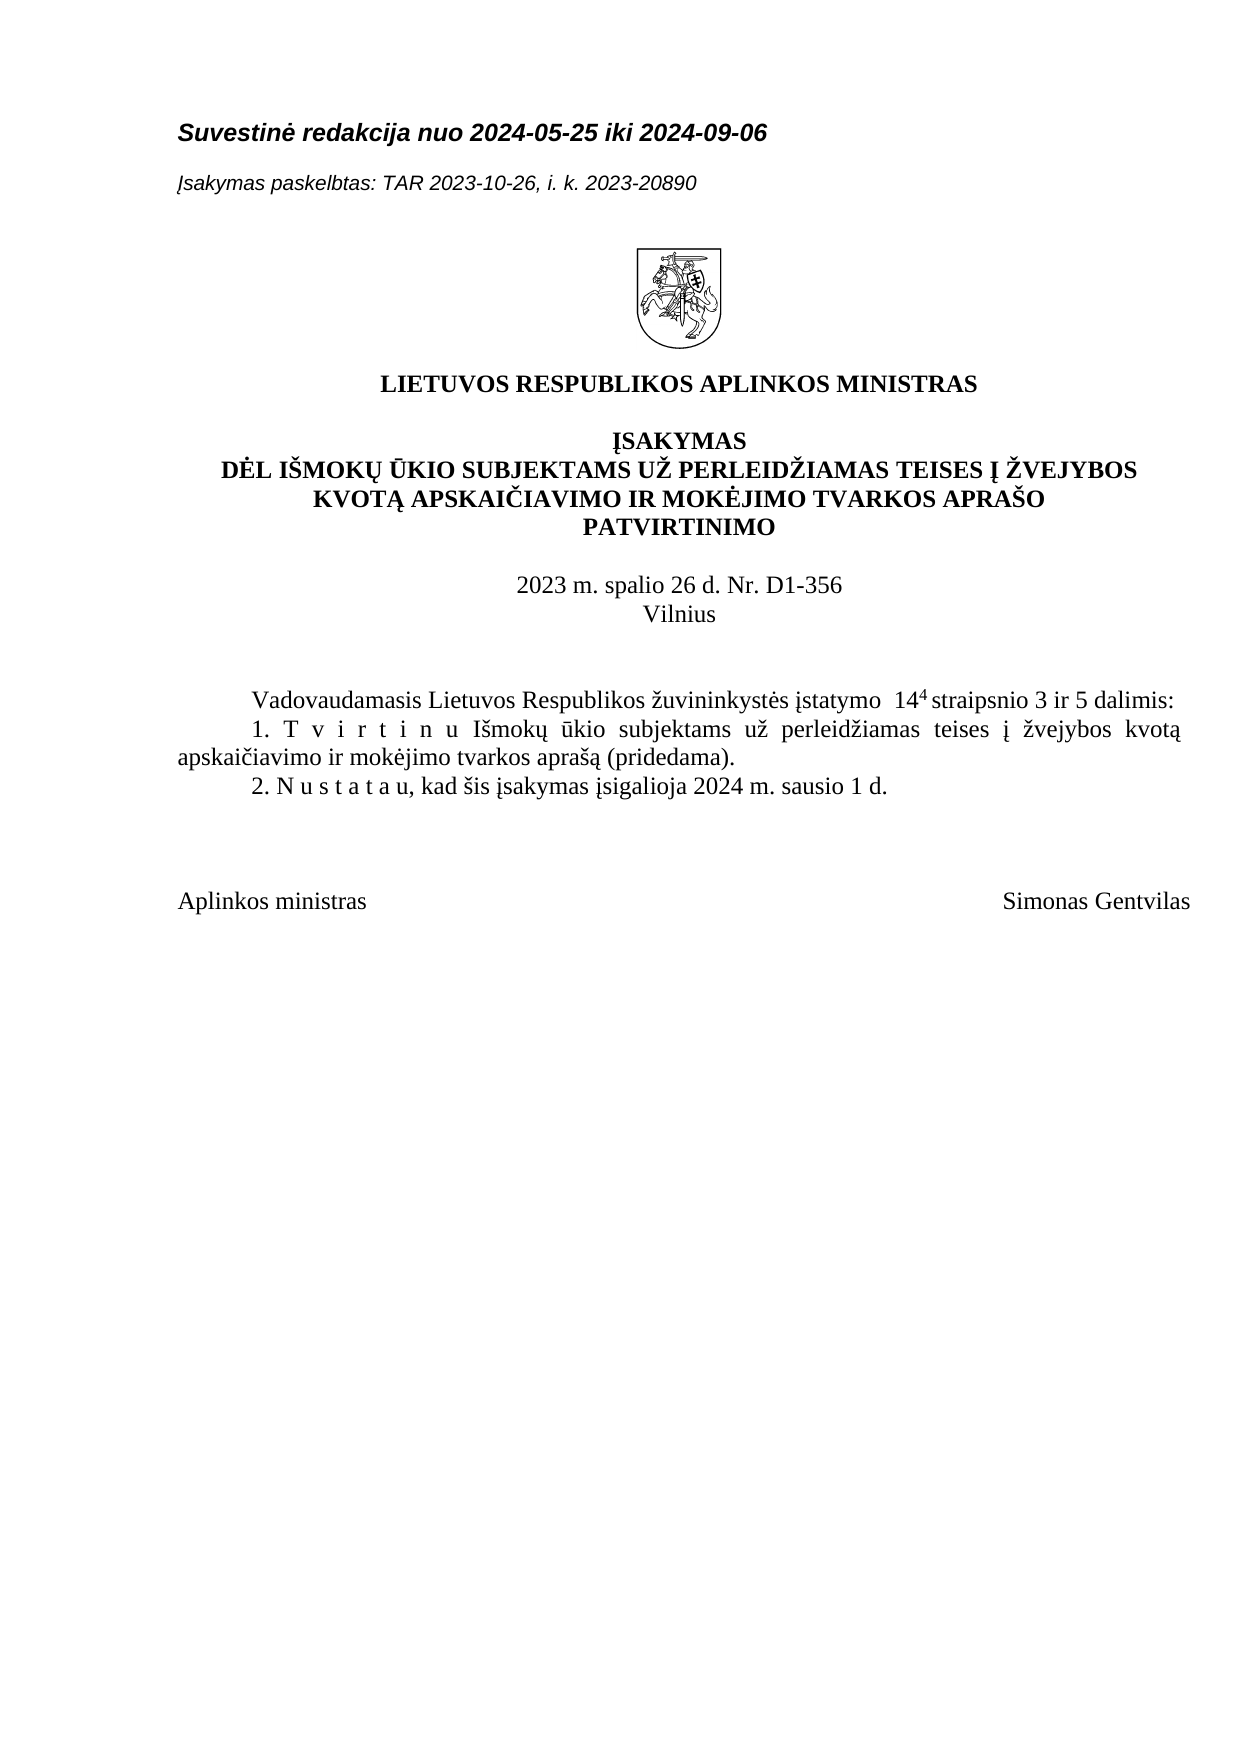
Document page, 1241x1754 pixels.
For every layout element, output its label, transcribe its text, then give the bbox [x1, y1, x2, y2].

text 2023 m. spalio 26 d. Nr. D1-356 [177, 570, 1181, 599]
text 1. T v i r t i n u Išmokų ūkio subjektams už perleidžiamas teises į žvejybos kvotą apskaičiavimo ir mokėjimo tvarkos aprašą (pridedama). [177, 714, 1181, 771]
text Vadovaudamasis Lietuvos Respublikos žuvininkystės įstatymo 144 straipsnio 3 ir 5 dalimis: [177, 685, 1181, 714]
text Aplinkos ministras Simonas Gentvilas [177, 886, 1211, 915]
text Vilnius [177, 599, 1181, 627]
text PATVIRTINIMO [177, 512, 1181, 541]
text Suvestinė redakcija nuo 2024-05-25 iki 2024-09-06 [177, 118, 1181, 147]
text ĮSAKYMAS [177, 426, 1181, 455]
text DĖL IŠMOKŲ ŪKIO SUBJEKTAMS UŽ PERLEIDŽIAMAS TEISES Į ŽVEJYBOS KVOTĄ APSKAIČIAVIMO IR MOKĖJIMO TVARKOS APRAŠO [177, 455, 1181, 512]
text LIETUVOS RESPUBLIKOS APLINKOS MINISTRAS [177, 369, 1181, 426]
text Įsakymas paskelbtas: TAR 2023-10-26, i. k. 2023-20890 [177, 171, 1181, 195]
text 2. N u s t a t a u, kad šis įsakymas įsigalioja 2024 m. sausio 1 d. [177, 771, 1181, 800]
